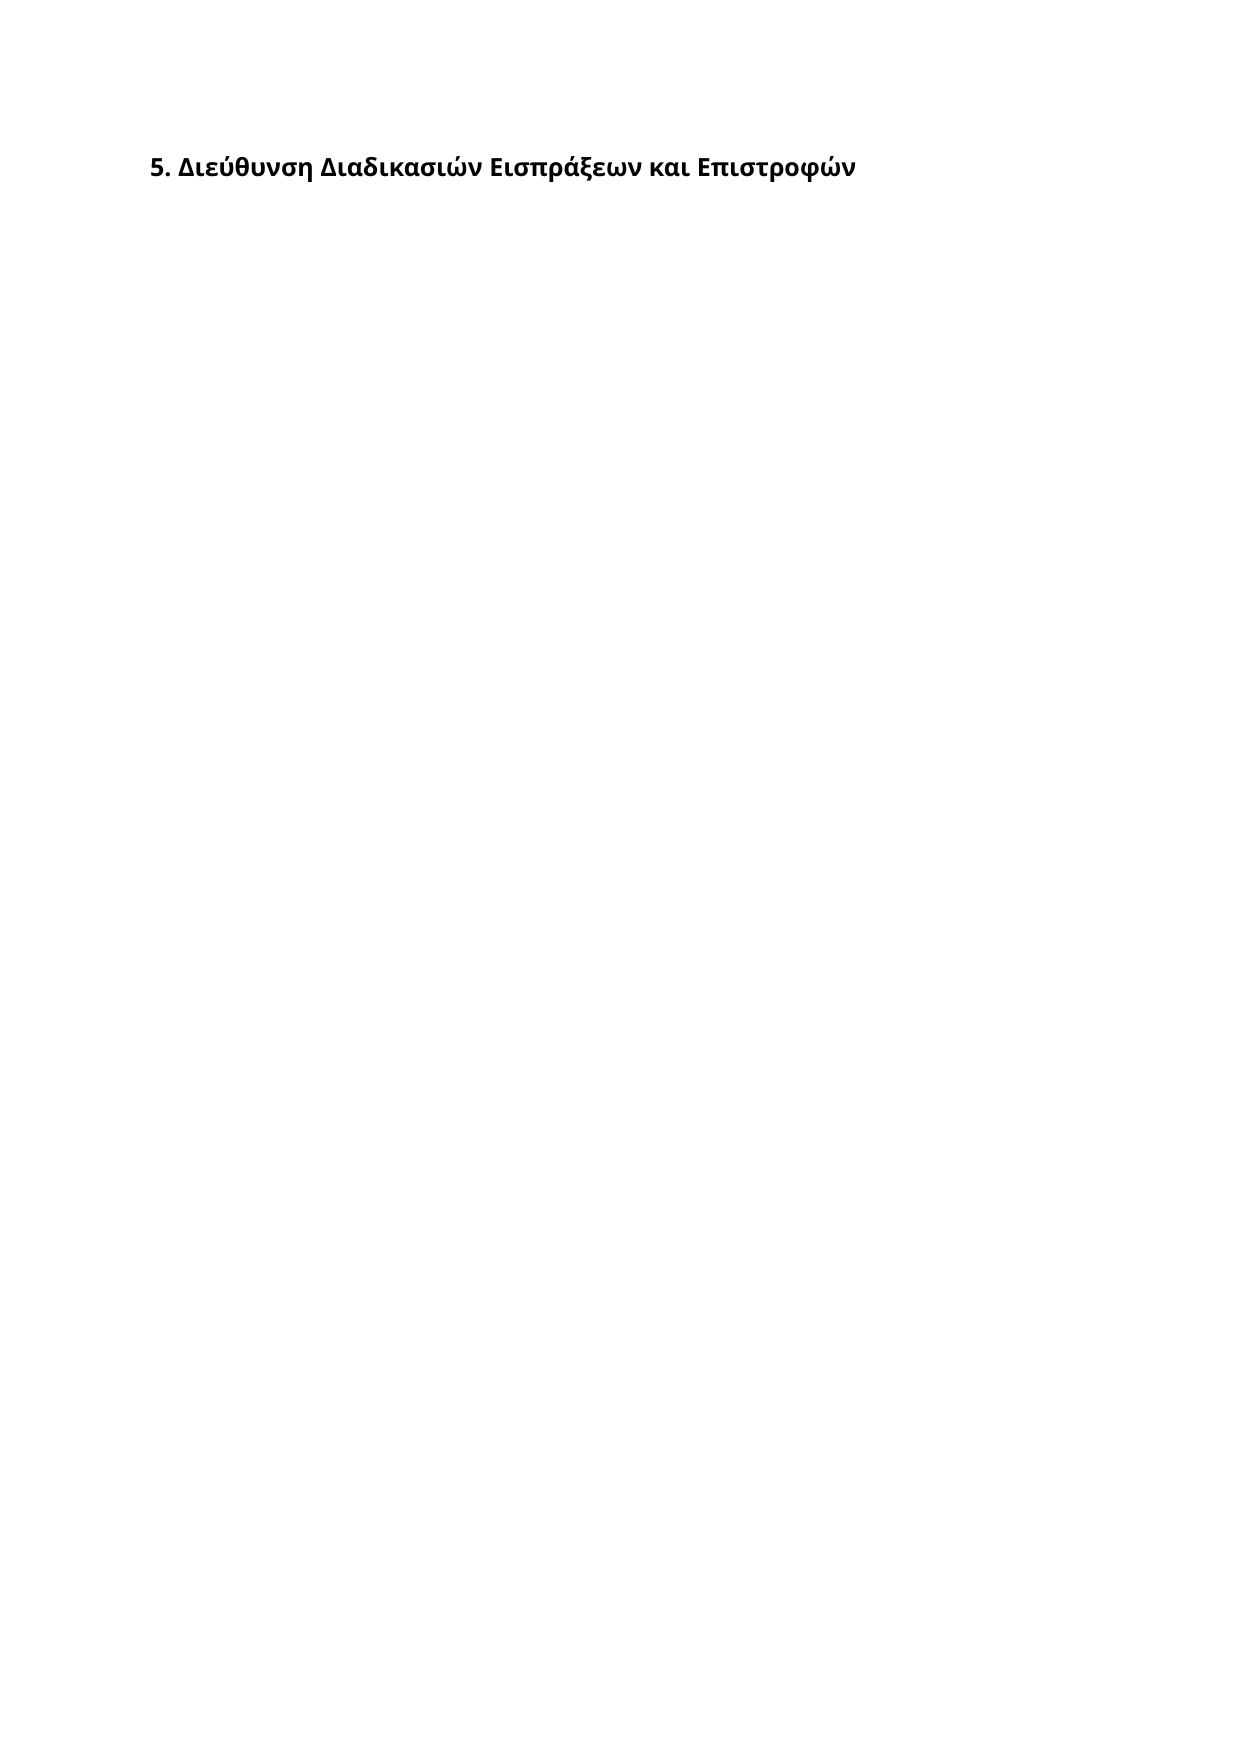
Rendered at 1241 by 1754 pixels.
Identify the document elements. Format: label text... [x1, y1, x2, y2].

text 5. Διεύθυνση Διαδικασιών Εισπράξεων και Επιστροφών [150, 150, 1090, 184]
